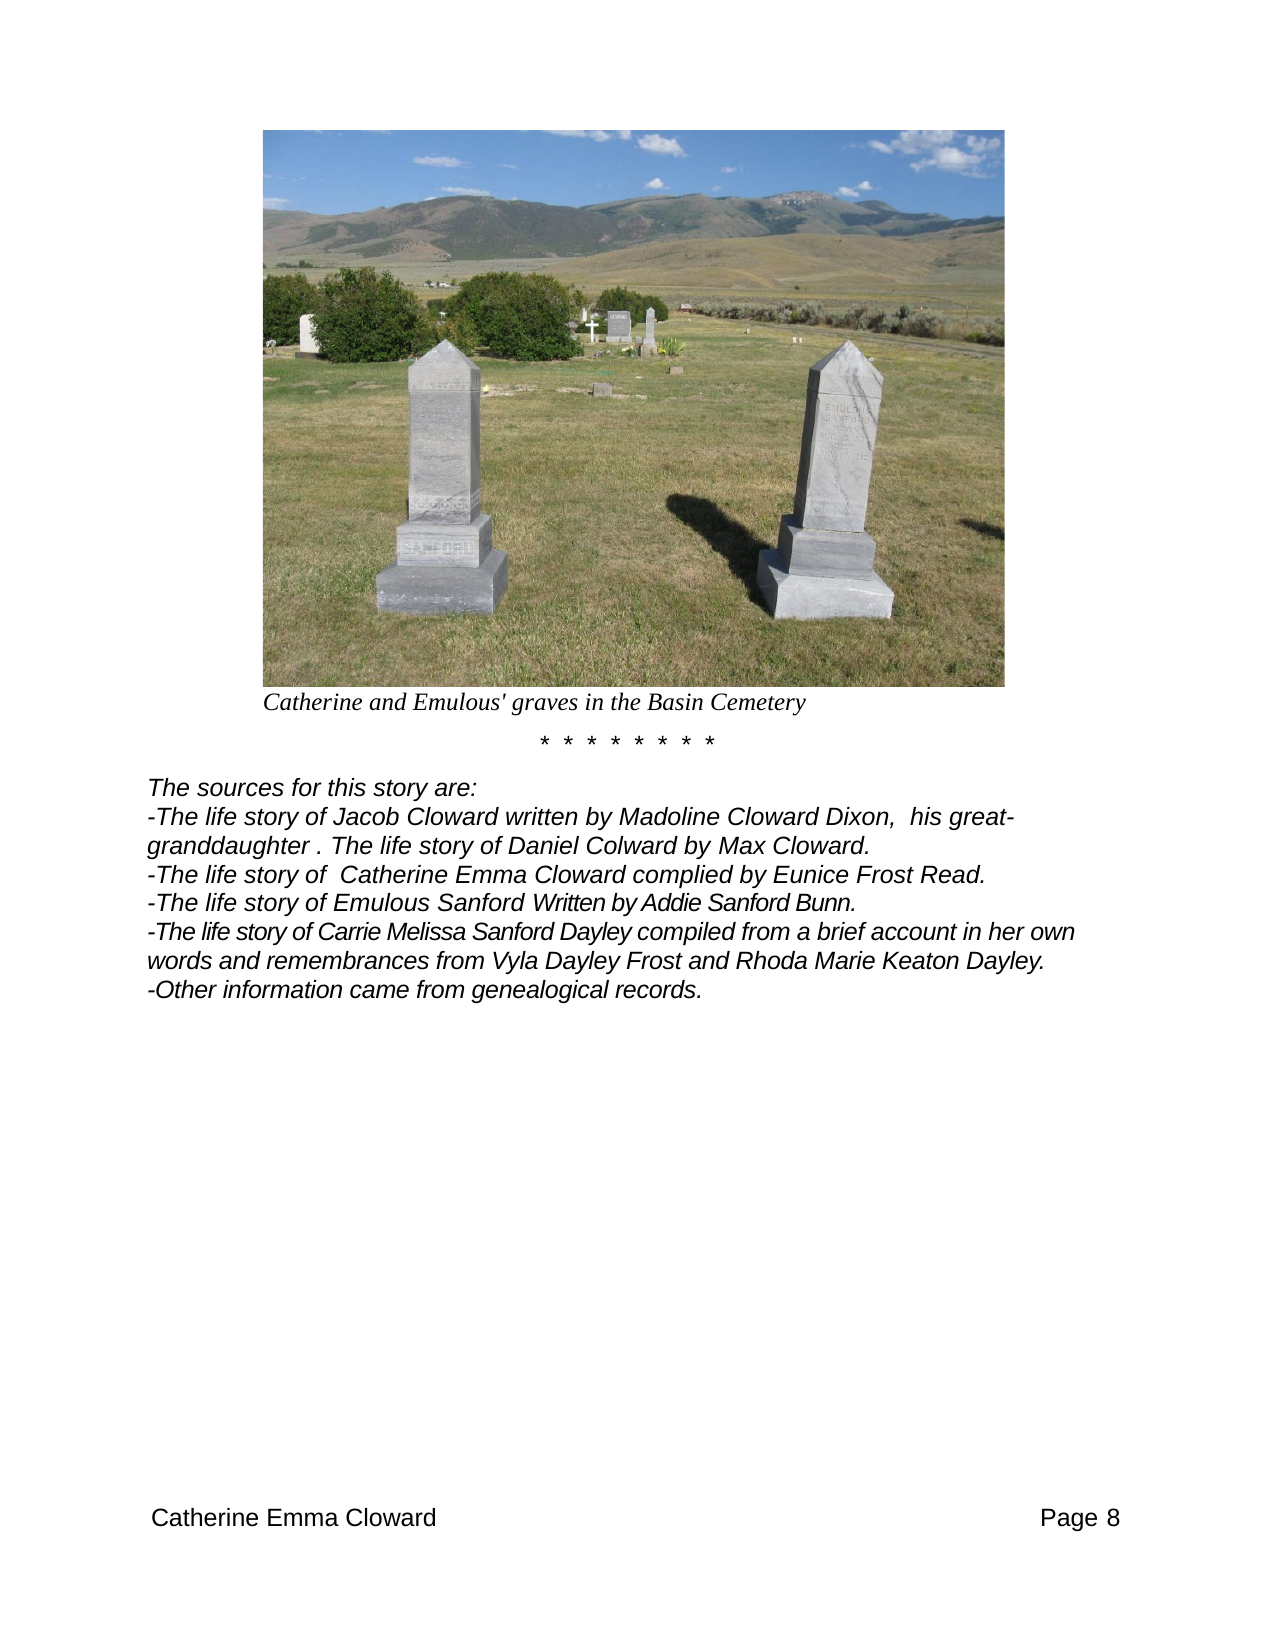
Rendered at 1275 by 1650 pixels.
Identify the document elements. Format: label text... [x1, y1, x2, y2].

picture [262, 130, 1005, 687]
text -The life story of Catherine Emma Cloward complied by Eunice Frost Read. [147, 859, 1122, 888]
text -The life story of Jacob Cloward written by Madoline Cloward Dixon, his great-granddaughter . The life story of Daniel Colward by Max Cloward. [147, 802, 1122, 859]
text -The life story of Carrie Melissa Sanford Dayley compiled from a brief account in her own words and remembrances from Vyla Dayley Frost and Rhoda Marie Keaton Dayley. [147, 917, 1122, 974]
text * * * * * * * * [147, 118, 1122, 759]
text -Other information came from genealogical records. [147, 974, 1122, 1003]
text -The life story of Emulous Sanford Written by Addie Sanford Bunn. [147, 888, 1122, 917]
text The sources for this story are: [147, 773, 1122, 802]
text Catherine and Emulous' graves in the Basin Cemetery [263, 687, 1004, 716]
